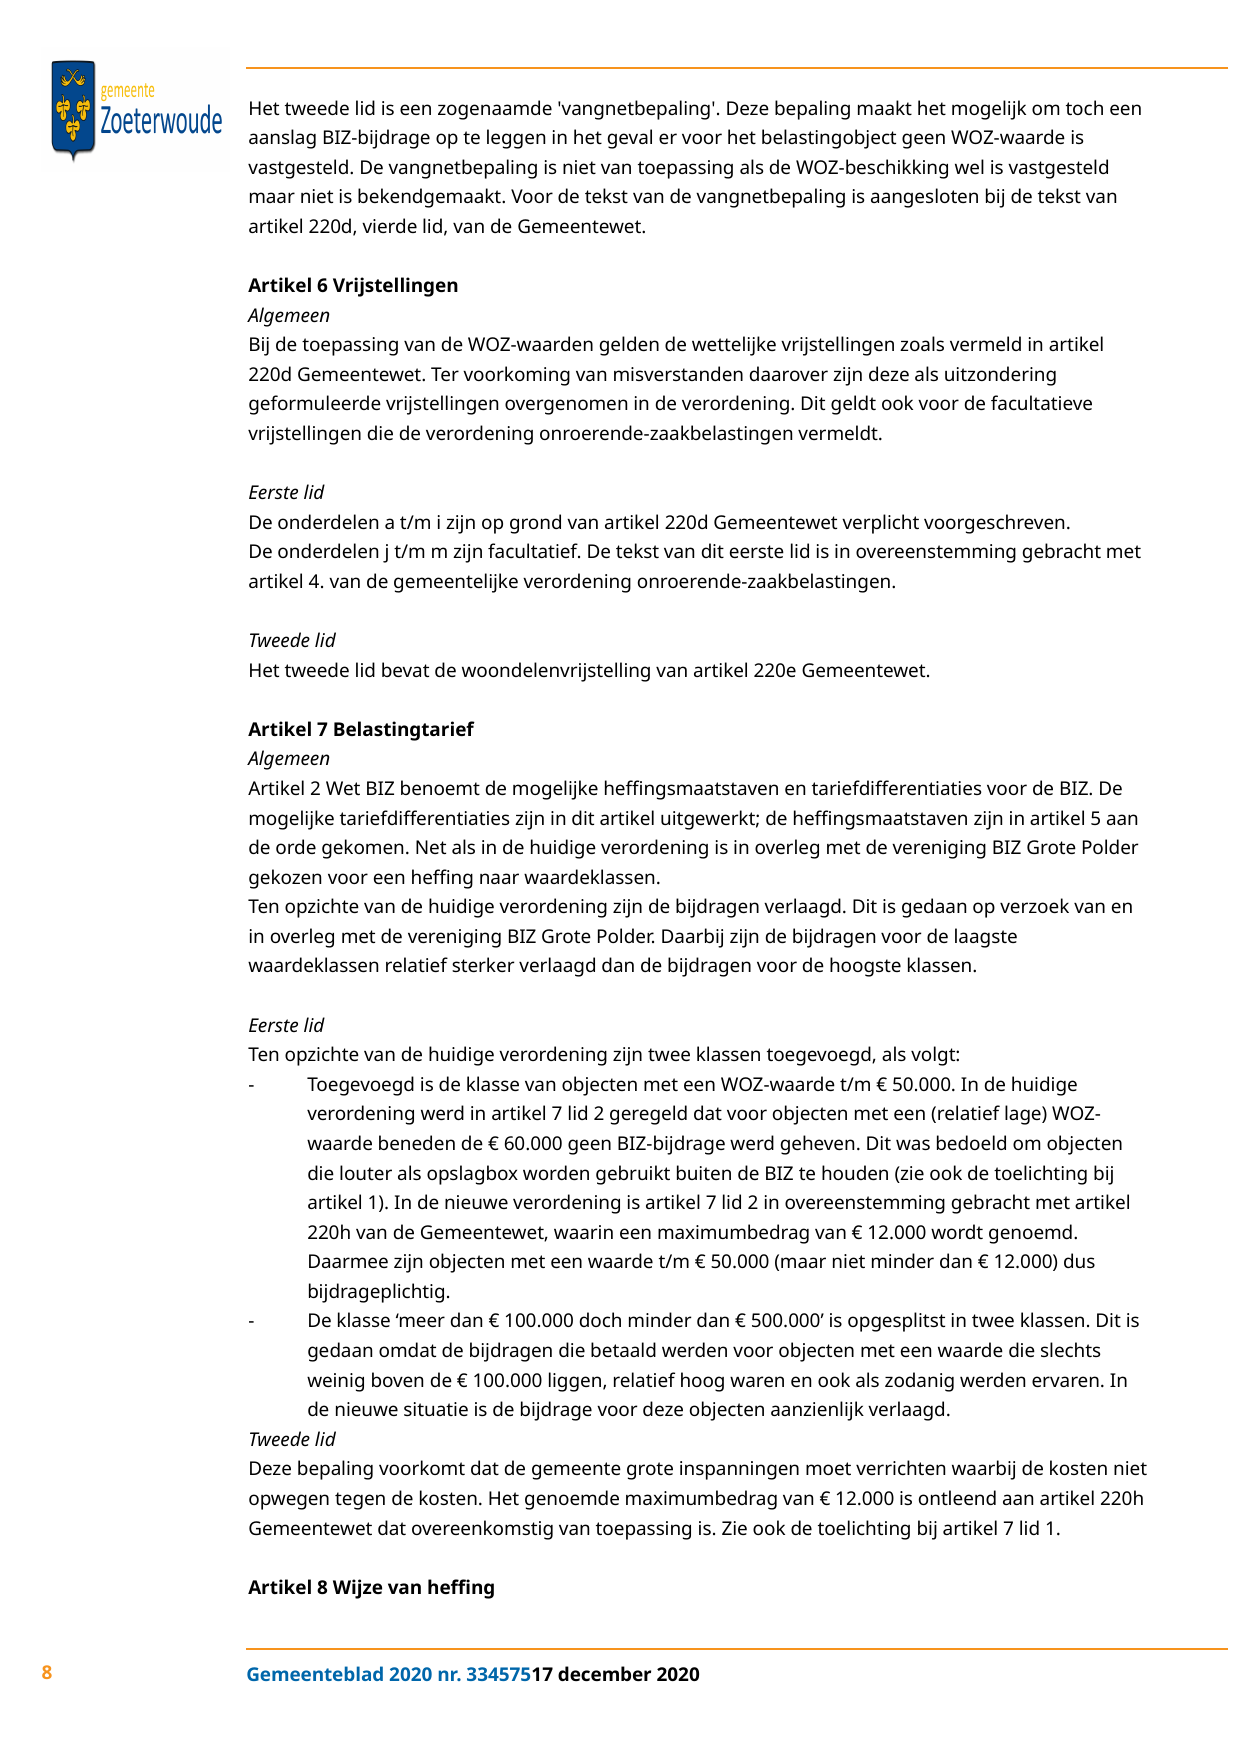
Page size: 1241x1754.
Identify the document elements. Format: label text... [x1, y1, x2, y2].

list Toegevoegd is de klasse van objecten met een WOZ-waarde t/m € 50.000. In de huidige verordening werd in artikel 7 lid 2 geregeld dat voor objecten met een (relatief lage) WOZ-waarde beneden de € 60.000 geen BIZ-bijdrage werd geheven. Dit was bedoeld om objecten die louter als opslagbox worden gebruikt buiten de BIZ te houden (zie ook de toelichting bij artikel 1). In de nieuwe verordening is artikel 7 lid 2 in overeenstemming gebracht met artikel 220h van de Gemeentewet, waarin een maximumbedrag van € 12.000 wordt genoemd. Daarmee zijn objecten met een waarde t/m € 50.000 (maar niet minder dan € 12.000) dus bijdrageplichtig. [248, 1071, 1152, 1304]
list De klasse ‘meer dan € 100.000 doch minder dan € 500.000’ is opgesplitst in twee klassen. Dit is gedaan omdat de bijdragen die betaald werden voor objecten met een waarde die slechts weinig boven de € 100.000 liggen, relatief hoog waren en ook als zodanig werden ervaren. In de nieuwe situatie is de bijdrage voor deze objecten aanzienlijk verlaagd. [248, 1308, 1152, 1422]
text Tweede lid [248, 1426, 1152, 1452]
text Tweede lid [248, 627, 1152, 653]
text Het tweede lid bevat de woondelenvrijstelling van artikel 220e Gemeentewet. [248, 657, 1152, 683]
text Ten opzichte van de huidige verordening zijn twee klassen toegevoegd, als volgt: [248, 1041, 1152, 1067]
text Ten opzichte van de huidige verordening zijn de bijdragen verlaagd. Dit is gedaan op verzoek van en in overleg met de vereniging BIZ Grote Polder. Daarbij zijn de bijdragen voor de laagste waardeklassen relatief sterker verlaagd dan de bijdragen voor de hoogste klassen. [248, 893, 1152, 978]
text Eerste lid [248, 479, 1152, 505]
text Artikel 2 Wet BIZ benoemt de mogelijke heffingsmaatstaven en tariefdifferentiaties voor de BIZ. De mogelijke tariefdifferentiaties zijn in dit artikel uitgewerkt; de heffingsmaatstaven zijn in artikel 5 aan de orde gekomen. Net als in de huidige verordening is in overleg met de vereniging BIZ Grote Polder gekozen voor een heffing naar waardeklassen. [248, 775, 1152, 890]
text De onderdelen j t/m m zijn facultatief. De tekst van dit eerste lid is in overeenstemming gebracht met artikel 4. van de gemeentelijke verordening onroerende-zaakbelastingen. [248, 538, 1152, 594]
text Artikel 7 Belastingtarief [248, 716, 1152, 742]
text Eerste lid [248, 1012, 1152, 1038]
text Bij de toepassing van de WOZ-waarden gelden de wettelijke vrijstellingen zoals vermeld in artikel 220d Gemeentewet. Ter voorkoming van misverstanden daarover zijn deze als uitzondering geformuleerde vrijstellingen overgenomen in de verordening. Dit geldt ook voor de facultatieve vrijstellingen die de verordening onroerende-zaakbelastingen vermeldt. [248, 331, 1152, 446]
text Artikel 8 Wijze van heffing [248, 1574, 1152, 1600]
text Het tweede lid is een zogenaamde 'vangnetbepaling'. Deze bepaling maakt het mogelijk om toch een aanslag BIZ-bijdrage op te leggen in het geval er voor het belastingobject geen WOZ-waarde is vastgesteld. De vangnetbepaling is niet van toepassing als de WOZ-beschikking wel is vastgesteld maar niet is bekendgemaakt. Voor de tekst van de vangnetbepaling is aangesloten bij de tekst van artikel 220d, vierde lid, van de Gemeentewet. [248, 95, 1152, 239]
text Deze bepaling voorkomt dat de gemeente grote inspanningen moet verrichten waarbij de kosten niet opwegen tegen de kosten. Het genoemde maximumbedrag van € 12.000 is ontleend aan artikel 220h Gemeentewet dat overeenkomstig van toepassing is. Zie ook de toelichting bij artikel 7 lid 1. [248, 1456, 1152, 1541]
picture [41, 47, 231, 172]
text Algemeen [248, 746, 1152, 771]
text De onderdelen a t/m i zijn op grond van artikel 220d Gemeentewet verplicht voorgeschreven. [248, 509, 1152, 535]
text Artikel 6 Vrijstellingen [248, 272, 1152, 298]
text Algemeen [248, 302, 1152, 328]
